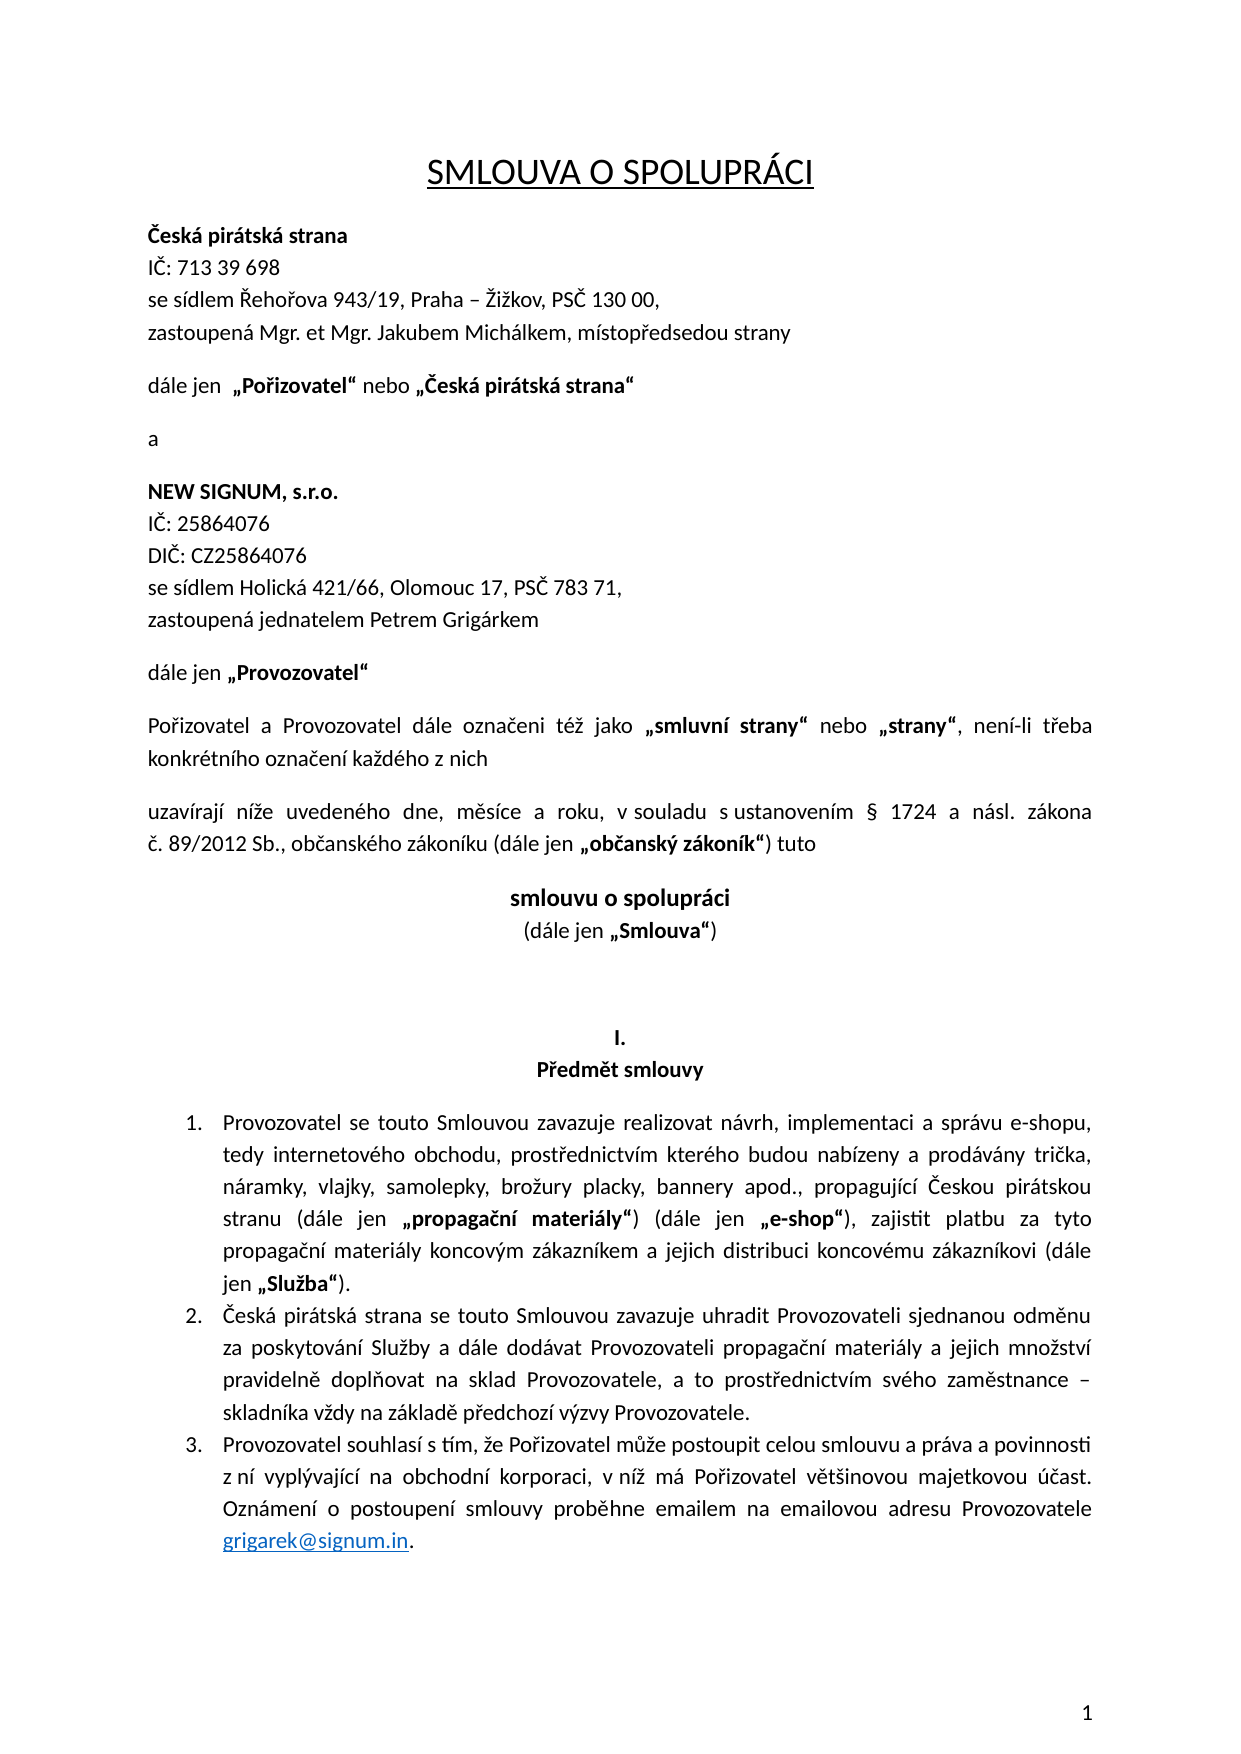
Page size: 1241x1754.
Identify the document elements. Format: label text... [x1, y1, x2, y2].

text SMLOUVA O SPOLUPRÁCI [148, 148, 1093, 193]
text I. Předmět smlouvy [148, 1023, 1093, 1083]
text uzavírají níže uvedeného dne, měsíce a roku, v souladu s ustanovením § 1724 a násl. zákona č. 89/2012 Sb., občanského zákoníku (dále jen „občanský zákoník“) tuto [148, 797, 1093, 857]
text smlouvu o spolupráci (dále jen „Smlouva“) [148, 882, 1093, 945]
text Pořizovatel a Provozovatel dále označeni též jako „smluvní strany“ nebo „strany“, není-li třeba konkrétního označení každého z nich [148, 712, 1093, 772]
text dále jen „Provozovatel“ [148, 658, 1093, 687]
list Provozovatel souhlasí s tím, že Pořizovatel může postoupit celou smlouvu a práva a povinnosti z ní vyplývající na obchodní korporaci, v níž má Pořizovatel většinovou majetkovou účast. Oznámení o postoupení smlouvy proběhne emailem na emailovou adresu Provozovatele grigarek@signum.in. [185, 1430, 1093, 1554]
text Česká pirátská strana IČ: 713 39 698 se sídlem Řehořova 943/19, Praha – Žižkov, PSČ 130 00, [148, 221, 1093, 313]
list Česká pirátská strana se touto Smlouvou zavazuje uhradit Provozovateli sjednanou odměnu za poskytování Služby a dále dodávat Provozovateli propagační materiály a jejich množství pravidelně doplňovat na sklad Provozovatele, a to prostřednictvím svého zaměstnance – skladníka vždy na základě předchozí výzvy Provozovatele. [185, 1301, 1093, 1426]
text NEW SIGNUM, s.r.o. IČ: 25864076 [148, 477, 1093, 537]
list Provozovatel se touto Smlouvou zavazuje realizovat návrh, implementaci a správu e-shopu, tedy internetového obchodu, prostřednictvím kterého budou nabízeny a prodávány trička, náramky, vlajky, samolepky, brožury placky, bannery apod., propagující Českou pirátskou stranu (dále jen „propagační materiály“) (dále jen „e-shop“), zajistit platbu za tyto propagační materiály koncovým zákazníkem a jejich distribuci koncovému zákazníkovi (dále jen „Služba“). [185, 1108, 1093, 1297]
text zastoupená jednatelem Petrem Grigárkem [148, 606, 1093, 633]
text dále jen „Pořizovatel“ nebo „Česká pirátská strana“ [148, 371, 1093, 399]
text DIČ: CZ25864076 se sídlem Holická 421/66, Olomouc 17, PSČ 783 71, [148, 541, 1093, 601]
text zastoupená Mgr. et Mgr. Jakubem Michálkem, místopředsedou strany [148, 318, 1093, 346]
text a [148, 424, 1093, 452]
